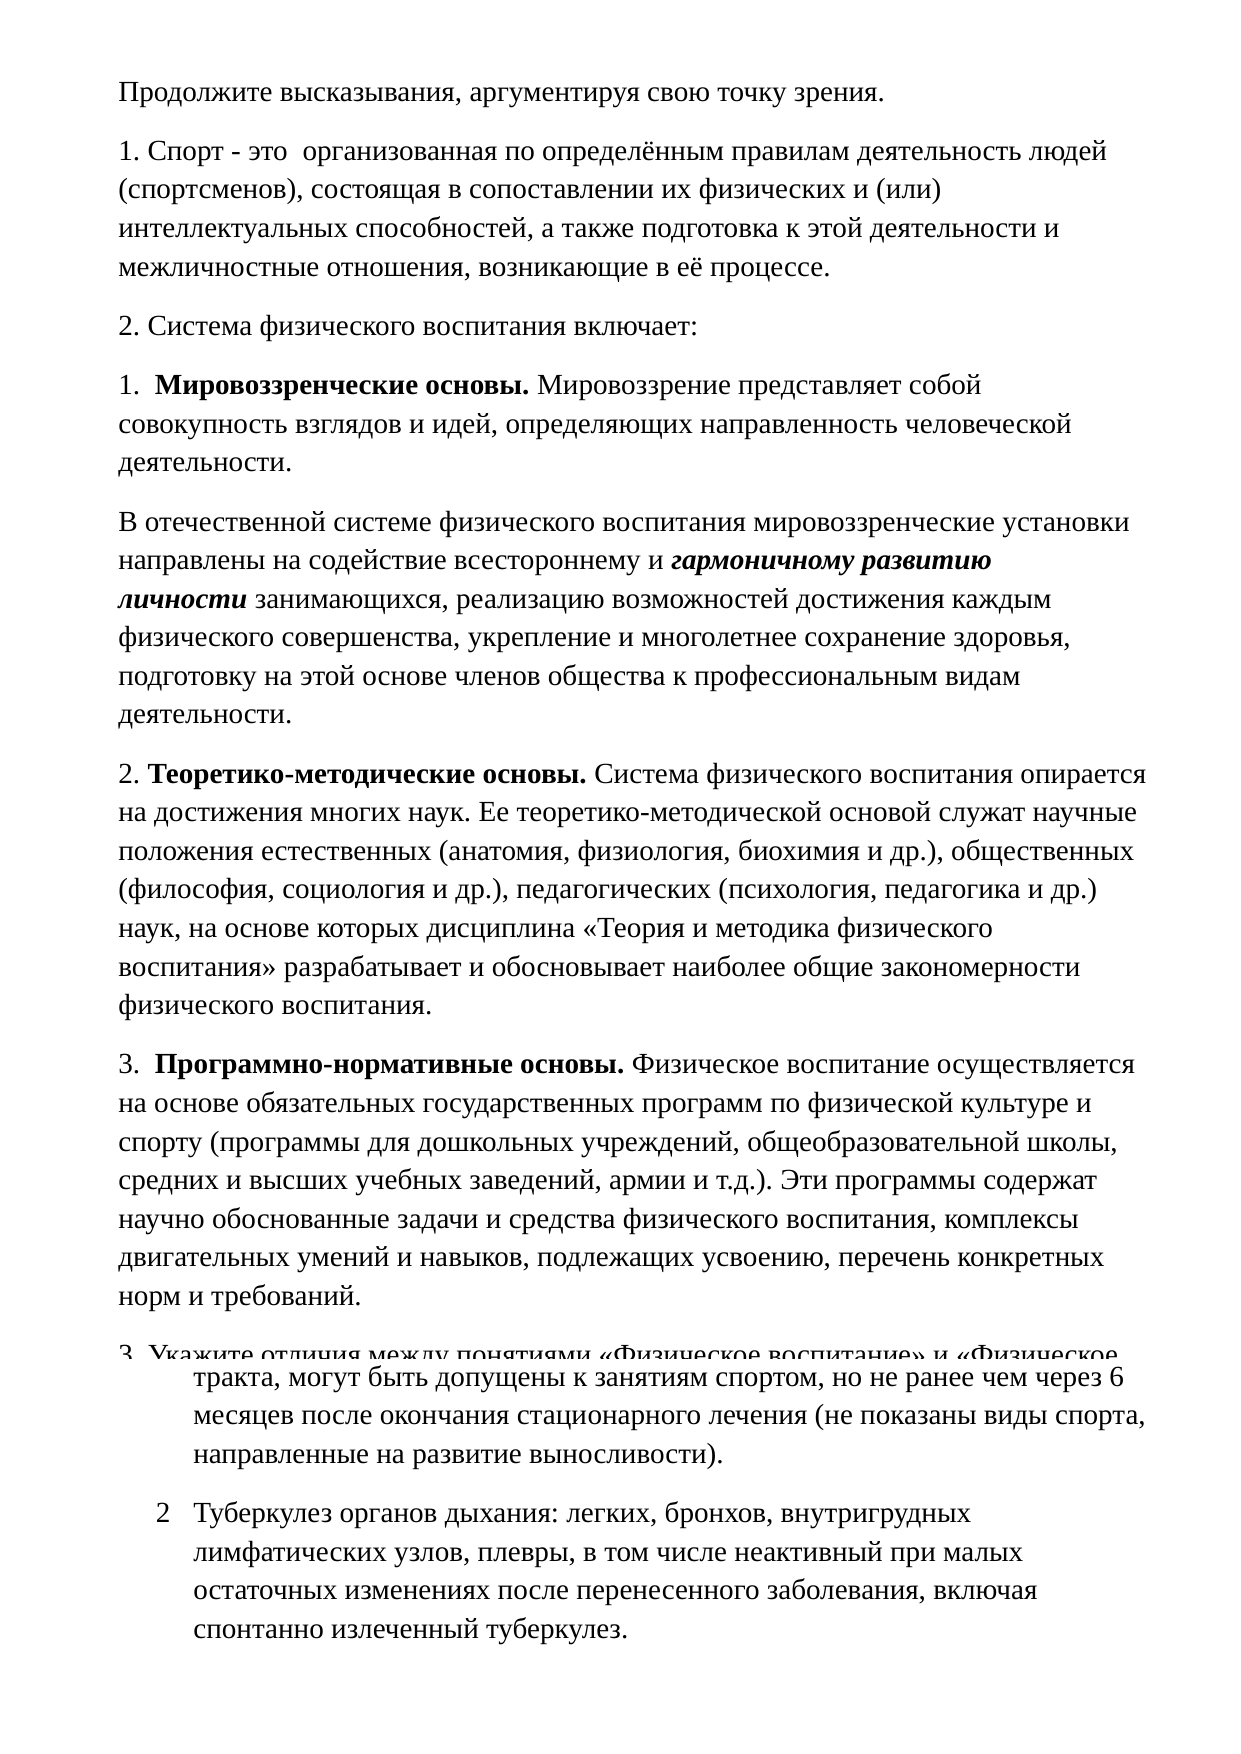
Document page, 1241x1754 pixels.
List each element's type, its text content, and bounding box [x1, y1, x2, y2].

list Туберкулез органов дыхания: легких, бронхов, внутригрудных лимфатических узлов, плевры, в том числе неактивный при малых остаточных изменениях после перенесенного заболевания, включая спонтанно излеченный туберкулез. Наличие единичных мелких петрификатов в легких или внутригрудных лимфатических узлах не является противопоказани­ем к занятиям спортом. [156, 1495, 1152, 1644]
list Инфекционные и паразитарные болезни: кишечные инфек­ции, бактериальные зоонозы, бактериальные и вирусные болез­ни, в т.ч. передаваемые членистоногими, болезни, вызываемые хламидиями, риккетсиозы и другие болезни, не поддающиеся или трудно поддающиеся лечению, включая временные функциональ­ные расстройства после острых инфекционных и паразитарных болезней. При наличии положительных серологических или аллергологических реакций (Райта, Хеддельсона, Бюрне) без клинических проявлений бруцеллеза вопрос о допуске к занятиям спортом ре­шается индивидуально. Носительство поверхностного (австралийского) антигена ви­русного гепатита В является основанием для детального обследо­вания с целью исключения скрыто протекающего хронического заболевания печени. Лица, переболевшие вирусным гепатитом, брюшным тифом, паратифами при отсутствии у них нарушений функций печени и желудочно-кишечного тракта, могут быть допущены к занятиям спортом, но не ранее чем через 6 месяцев после окончания стаци­онарного лечения (не показаны виды спорта, направленные на развитие выносливости). [156, 1359, 1152, 1469]
